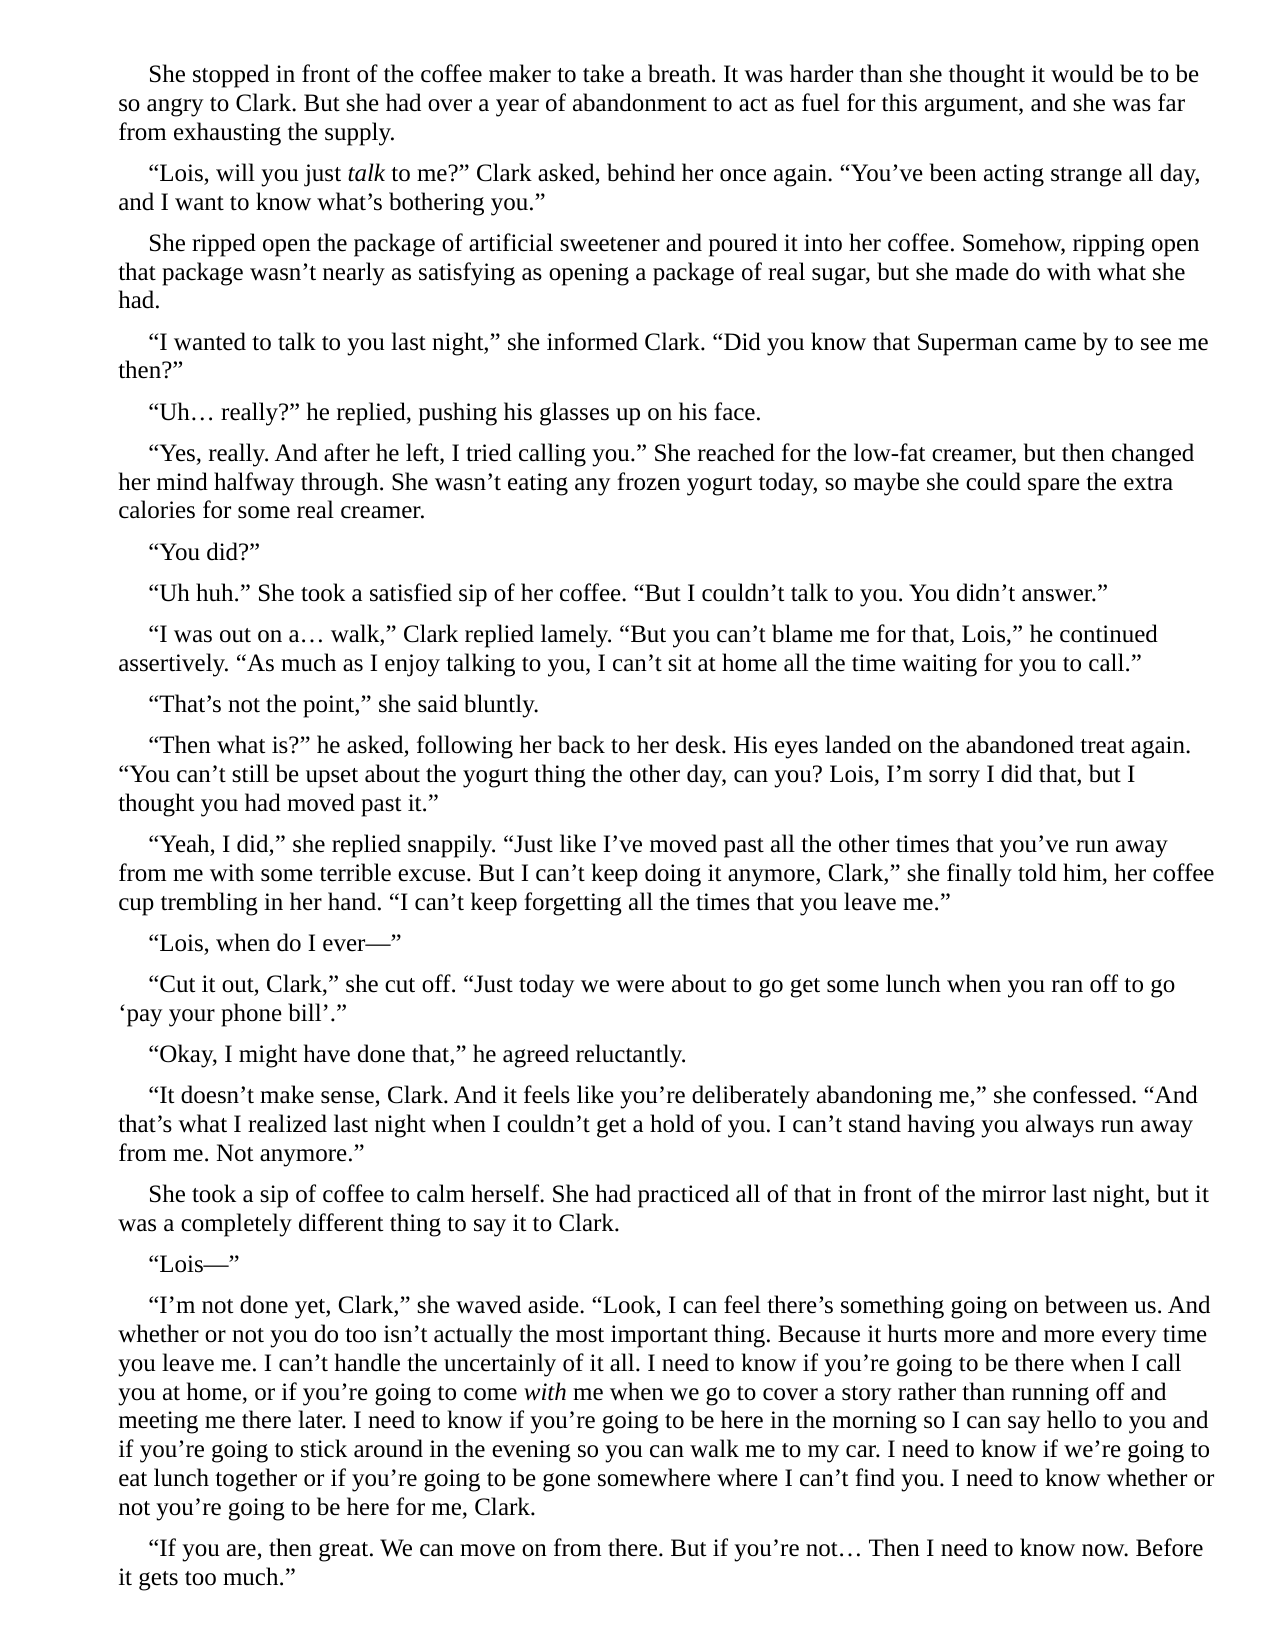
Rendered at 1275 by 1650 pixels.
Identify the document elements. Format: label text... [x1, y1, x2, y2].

text “Then what is?” he asked, following her back to her desk. His eyes landed on the abandoned treat again. “You can’t still be upset about the yogurt thing the other day, can you? Lois, I’m sorry I did that, but I thought you had moved past it.” [118, 730, 1216, 817]
text “Lois, will you just talk to me?” Clark asked, behind her once again. “You’ve been acting strange all day, and I want to know what’s bothering you.” [118, 158, 1216, 215]
text She took a sip of coffee to calm herself. She had practiced all of that in front of the mirror last night, but it was a completely different thing to say it to Clark. [118, 1179, 1216, 1237]
text “Lois, when do I ever—” [118, 928, 1216, 957]
text “Yeah, I did,” she replied snappily. “Just like I’ve moved past all the other times that you’ve run away from me with some terrible excuse. But I can’t keep doing it anymore, Clark,” she finally told him, her coffee cup trembling in her hand. “I can’t keep forgetting all the times that you leave me.” [118, 829, 1216, 915]
text “I was out on a… walk,” Clark replied lamely. “But you can’t blame me for that, Lois,” he continued assertively. “As much as I enjoy talking to you, I can’t sit at home all the time waiting for you to call.” [118, 619, 1216, 677]
text “Uh… really?” he replied, pushing his glasses up on his face. [118, 397, 1216, 425]
text “I wanted to talk to you last night,” she informed Clark. “Did you know that Superman came by to see me then?” [118, 327, 1216, 384]
text “It doesn’t make sense, Clark. And it feels like you’re deliberately abandoning me,” she confessed. “And that’s what I realized last night when I couldn’t get a hold of you. I can’t stand having you always run away from me. Not anymore.” [118, 1080, 1216, 1167]
text “I’m not done yet, Clark,” she waved aside. “Look, I can feel there’s something going on between us. And whether or not you do too isn’t actually the most important thing. Because it hurts more and more every time you leave me. I can’t handle the uncertainly of it all. I need to know if you’re going to be there when I call you at home, or if you’re going to come with me when we go to cover a story rather than running off and meeting me there later. I need to know if you’re going to be here in the morning so I can say hello to you and if you’re going to stick around in the evening so you can walk me to my car. I need to know if we’re going to eat lunch together or if you’re going to be gone somewhere where I can’t find you. I need to know whether or not you’re going to be here for me, Clark. [118, 1290, 1216, 1520]
text “If you are, then great. We can move on from there. But if you’re not… Then I need to know now. Before it gets too much.” [118, 1533, 1216, 1590]
text She stopped in front of the coffee maker to take a breath. It was harder than she thought it would be to be so angry to Clark. But she had over a year of abandonment to act as fuel for this argument, and she was far from exhausting the supply. [118, 59, 1216, 145]
text “That’s not the point,” she said bluntly. [118, 689, 1216, 718]
text “Yes, really. And after he left, I tried calling you.” She reached for the low-fat creamer, but then changed her mind halfway through. She wasn’t eating any frozen yogurt today, so maybe she could spare the extra calories for some real creamer. [118, 438, 1216, 524]
text “Lois—” [118, 1249, 1216, 1278]
text “Cut it out, Clark,” she cut off. “Just today we were about to go get some lunch when you ran off to go ‘pay your phone bill’.” [118, 969, 1216, 1027]
text “Uh huh.” She took a satisfied sip of her coffee. “But I couldn’t talk to you. You didn’t answer.” [118, 578, 1216, 607]
text She ripped open the package of artificial sweetener and poured it into her coffee. Somehow, ripping open that package wasn’t nearly as satisfying as opening a package of real sugar, but she made do with what she had. [118, 228, 1216, 314]
text “Okay, I might have done that,” he agreed reluctantly. [118, 1039, 1216, 1068]
text “You did?” [118, 537, 1216, 565]
